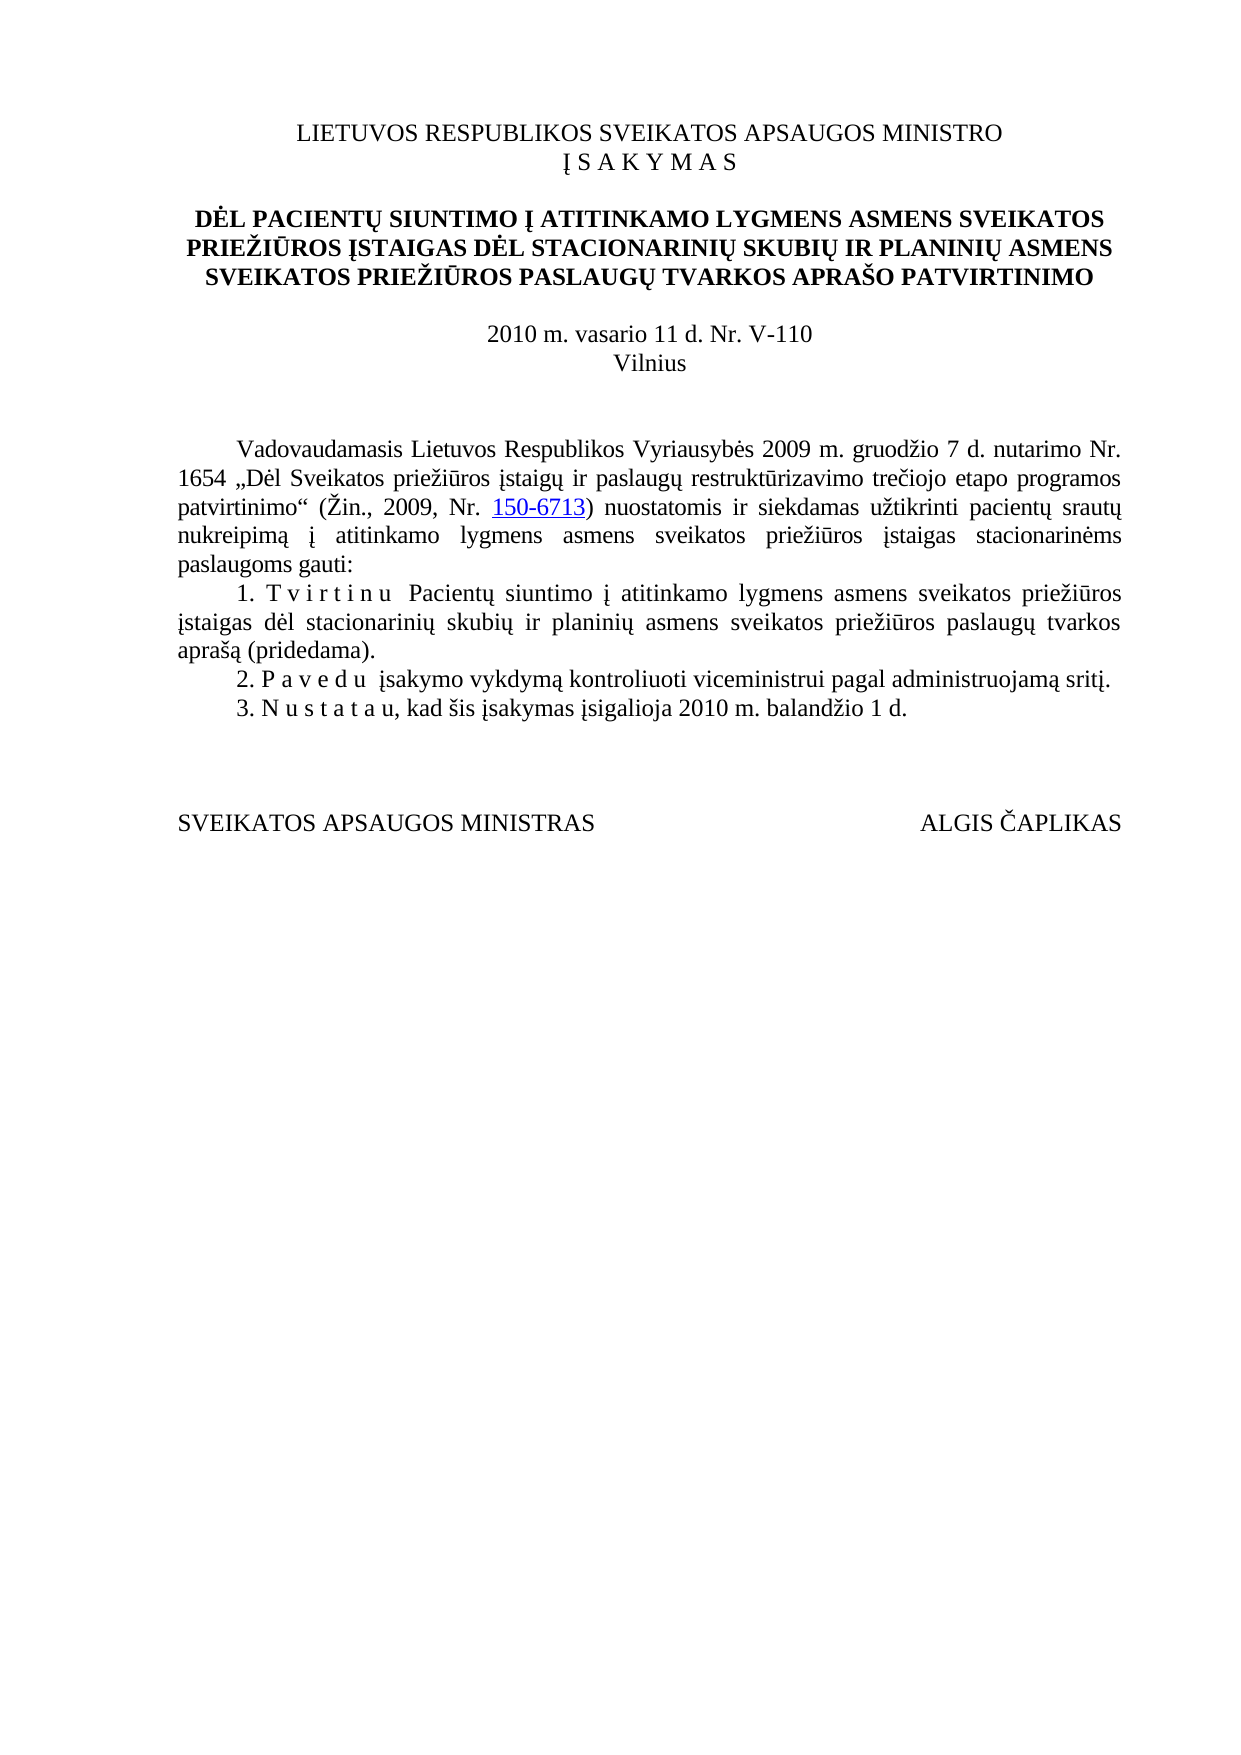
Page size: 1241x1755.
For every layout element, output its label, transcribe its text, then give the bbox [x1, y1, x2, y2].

text 3. Nustatau, kad šis įsakymas įsigalioja 2010 m. balandžio 1 d. [177, 693, 1122, 722]
text 2. Pavedu įsakymo vykdymą kontroliuoti viceministrui pagal administruojamą sritį. [177, 664, 1122, 693]
text Vilnius [177, 348, 1122, 377]
text ĮSAKYMAS [177, 147, 1122, 176]
text 1. Tvirtinu Pacientų siuntimo į atitinkamo lygmens asmens sveikatos priežiūros įstaigas dėl stacionarinių skubių ir planinių asmens sveikatos priežiūros paslaugų tvarkos aprašą (pridedama). [177, 578, 1122, 664]
text LIETUVOS RESPUBLIKOS SVEIKATOS APSAUGOS MINISTRO [177, 118, 1122, 147]
text DĖL PACIENTŲ SIUNTIMO Į ATITINKAMO LYGMENS ASMENS SVEIKATOS PRIEŽIŪROS ĮSTAIGAS DĖL STACIONARINIŲ SKUBIŲ IR PLANINIŲ ASMENS SVEIKATOS PRIEŽIŪROS PASLAUGŲ TVARKOS APRAŠO PATVIRTINIMO [177, 204, 1122, 291]
text 2010 m. vasario 11 d. Nr. V-110 [177, 319, 1122, 348]
text Vadovaudamasis Lietuvos Respublikos Vyriausybės 2009 m. gruodžio 7 d. nutarimo Nr. 1654 „Dėl Sveikatos priežiūros įstaigų ir paslaugų restruktūrizavimo trečiojo etapo programos patvirtinimo“ (Žin., 2009, Nr. 150-6713) nuostatomis ir siekdamas užtikrinti pacientų srautų nukreipimą į atitinkamo lygmens asmens sveikatos priežiūros įstaigas stacionarinėms paslaugoms gauti: [177, 434, 1122, 578]
text SVEIKATOS APSAUGOS MINISTRAS ALGIS ČAPLIKAS [177, 808, 1122, 837]
